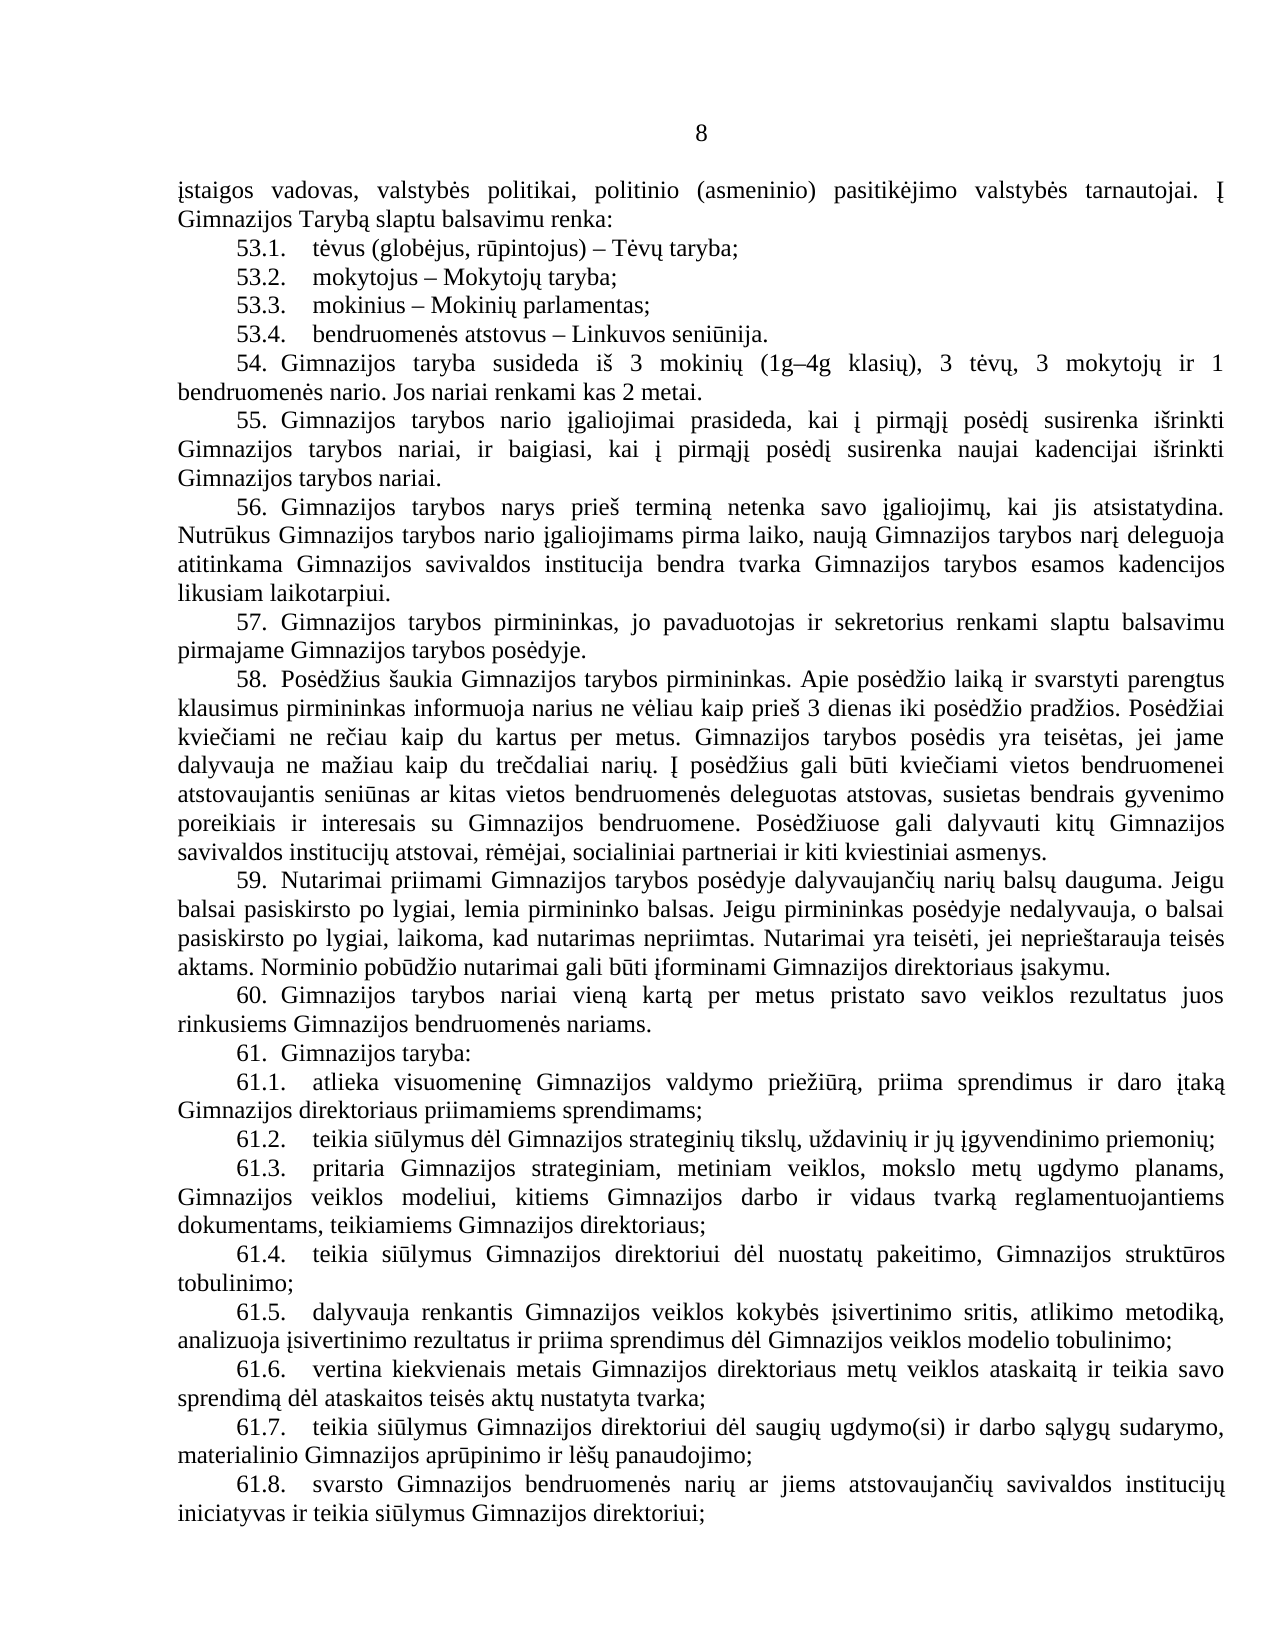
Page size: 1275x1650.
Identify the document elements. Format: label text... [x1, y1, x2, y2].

text 56. Gimnazijos tarybos narys prieš terminą netenka savo įgaliojimų, kai jis atsistatydina. Nutrūkus Gimnazijos tarybos nario įgaliojimams pirma laiko, naują Gimnazijos tarybos narį deleguoja atitinkama Gimnazijos savivaldos institucija bendra tvarka Gimnazijos tarybos esamos kadencijos likusiam laikotarpiui. [177, 492, 1226, 607]
text 61.4. teikia siūlymus Gimnazijos direktoriui dėl nuostatų pakeitimo, Gimnazijos struktūros tobulinimo; [177, 1239, 1226, 1297]
text 61.8. svarsto Gimnazijos bendruomenės narių ar jiems atstovaujančių savivaldos institucijų iniciatyvas ir teikia siūlymus Gimnazijos direktoriui; [177, 1469, 1226, 1527]
text įstaigos vadovas, valstybės politikai, politinio (asmeninio) pasitikėjimo valstybės tarnautojai. Į Gimnazijos Tarybą slaptu balsavimu renka: [177, 176, 1226, 233]
text 61.1. atlieka visuomeninę Gimnazijos valdymo priežiūrą, priima sprendimus ir daro įtaką Gimnazijos direktoriaus priimamiems sprendimams; [177, 1067, 1226, 1124]
text 58. Posėdžius šaukia Gimnazijos tarybos pirmininkas. Apie posėdžio laiką ir svarstyti parengtus klausimus pirmininkas informuoja narius ne vėliau kaip prieš 3 dienas iki posėdžio pradžios. Posėdžiai kviečiami ne rečiau kaip du kartus per metus. Gimnazijos tarybos posėdis yra teisėtas, jei jame dalyvauja ne mažiau kaip du trečdaliai narių. Į posėdžius gali būti kviečiami vietos bendruomenei atstovaujantis seniūnas ar kitas vietos bendruomenės deleguotas atstovas, susietas bendrais gyvenimo poreikiais ir interesais su Gimnazijos bendruomene. Posėdžiuose gali dalyvauti kitų Gimnazijos savivaldos institucijų atstovai, rėmėjai, socialiniai partneriai ir kiti kviestiniai asmenys. [177, 664, 1226, 866]
text 53.3. mokinius – Mokinių parlamentas; [177, 291, 1226, 319]
text 61. Gimnazijos taryba: [177, 1038, 1226, 1067]
text 53.4. bendruomenės atstovus – Linkuvos seniūnija. [177, 319, 1226, 348]
text 54. Gimnazijos taryba susideda iš 3 mokinių (1g–4g klasių), 3 tėvų, 3 mokytojų ir 1 bendruomenės nario. Jos nariai renkami kas 2 metai. [177, 348, 1226, 406]
text 59. Nutarimai priimami Gimnazijos tarybos posėdyje dalyvaujančių narių balsų dauguma. Jeigu balsai pasiskirsto po lygiai, lemia pirmininko balsas. Jeigu pirmininkas posėdyje nedalyvauja, o balsai pasiskirsto po lygiai, laikoma, kad nutarimas nepriimtas. Nutarimai yra teisėti, jei neprieštarauja teisės aktams. Norminio pobūdžio nutarimai gali būti įforminami Gimnazijos direktoriaus įsakymu. [177, 866, 1226, 981]
text 61.3. pritaria Gimnazijos strateginiam, metiniam veiklos, mokslo metų ugdymo planams, Gimnazijos veiklos modeliui, kitiems Gimnazijos darbo ir vidaus tvarką reglamentuojantiems dokumentams, teikiamiems Gimnazijos direktoriaus; [177, 1153, 1226, 1239]
text 61.5. dalyvauja renkantis Gimnazijos veiklos kokybės įsivertinimo sritis, atlikimo metodiką, analizuoja įsivertinimo rezultatus ir priima sprendimus dėl Gimnazijos veiklos modelio tobulinimo; [177, 1297, 1226, 1354]
text 53.1. tėvus (globėjus, rūpintojus) – Tėvų taryba; [177, 233, 1226, 262]
text 55. Gimnazijos tarybos nario įgaliojimai prasideda, kai į pirmąjį posėdį susirenka išrinkti Gimnazijos tarybos nariai, ir baigiasi, kai į pirmąjį posėdį susirenka naujai kadencijai išrinkti Gimnazijos tarybos nariai. [177, 406, 1226, 492]
text 57. Gimnazijos tarybos pirmininkas, jo pavaduotojas ir sekretorius renkami slaptu balsavimu pirmajame Gimnazijos tarybos posėdyje. [177, 607, 1226, 664]
text 61.6. vertina kiekvienais metais Gimnazijos direktoriaus metų veiklos ataskaitą ir teikia savo sprendimą dėl ataskaitos teisės aktų nustatyta tvarka; [177, 1354, 1226, 1412]
text 61.2. teikia siūlymus dėl Gimnazijos strateginių tikslų, uždavinių ir jų įgyvendinimo priemonių; [177, 1124, 1226, 1153]
text 53.2. mokytojus – Mokytojų taryba; [177, 262, 1226, 291]
text 60. Gimnazijos tarybos nariai vieną kartą per metus pristato savo veiklos rezultatus juos rinkusiems Gimnazijos bendruomenės nariams. [177, 981, 1226, 1038]
text 61.7. teikia siūlymus Gimnazijos direktoriui dėl saugių ugdymo(si) ir darbo sąlygų sudarymo, materialinio Gimnazijos aprūpinimo ir lėšų panaudojimo; [177, 1412, 1226, 1469]
